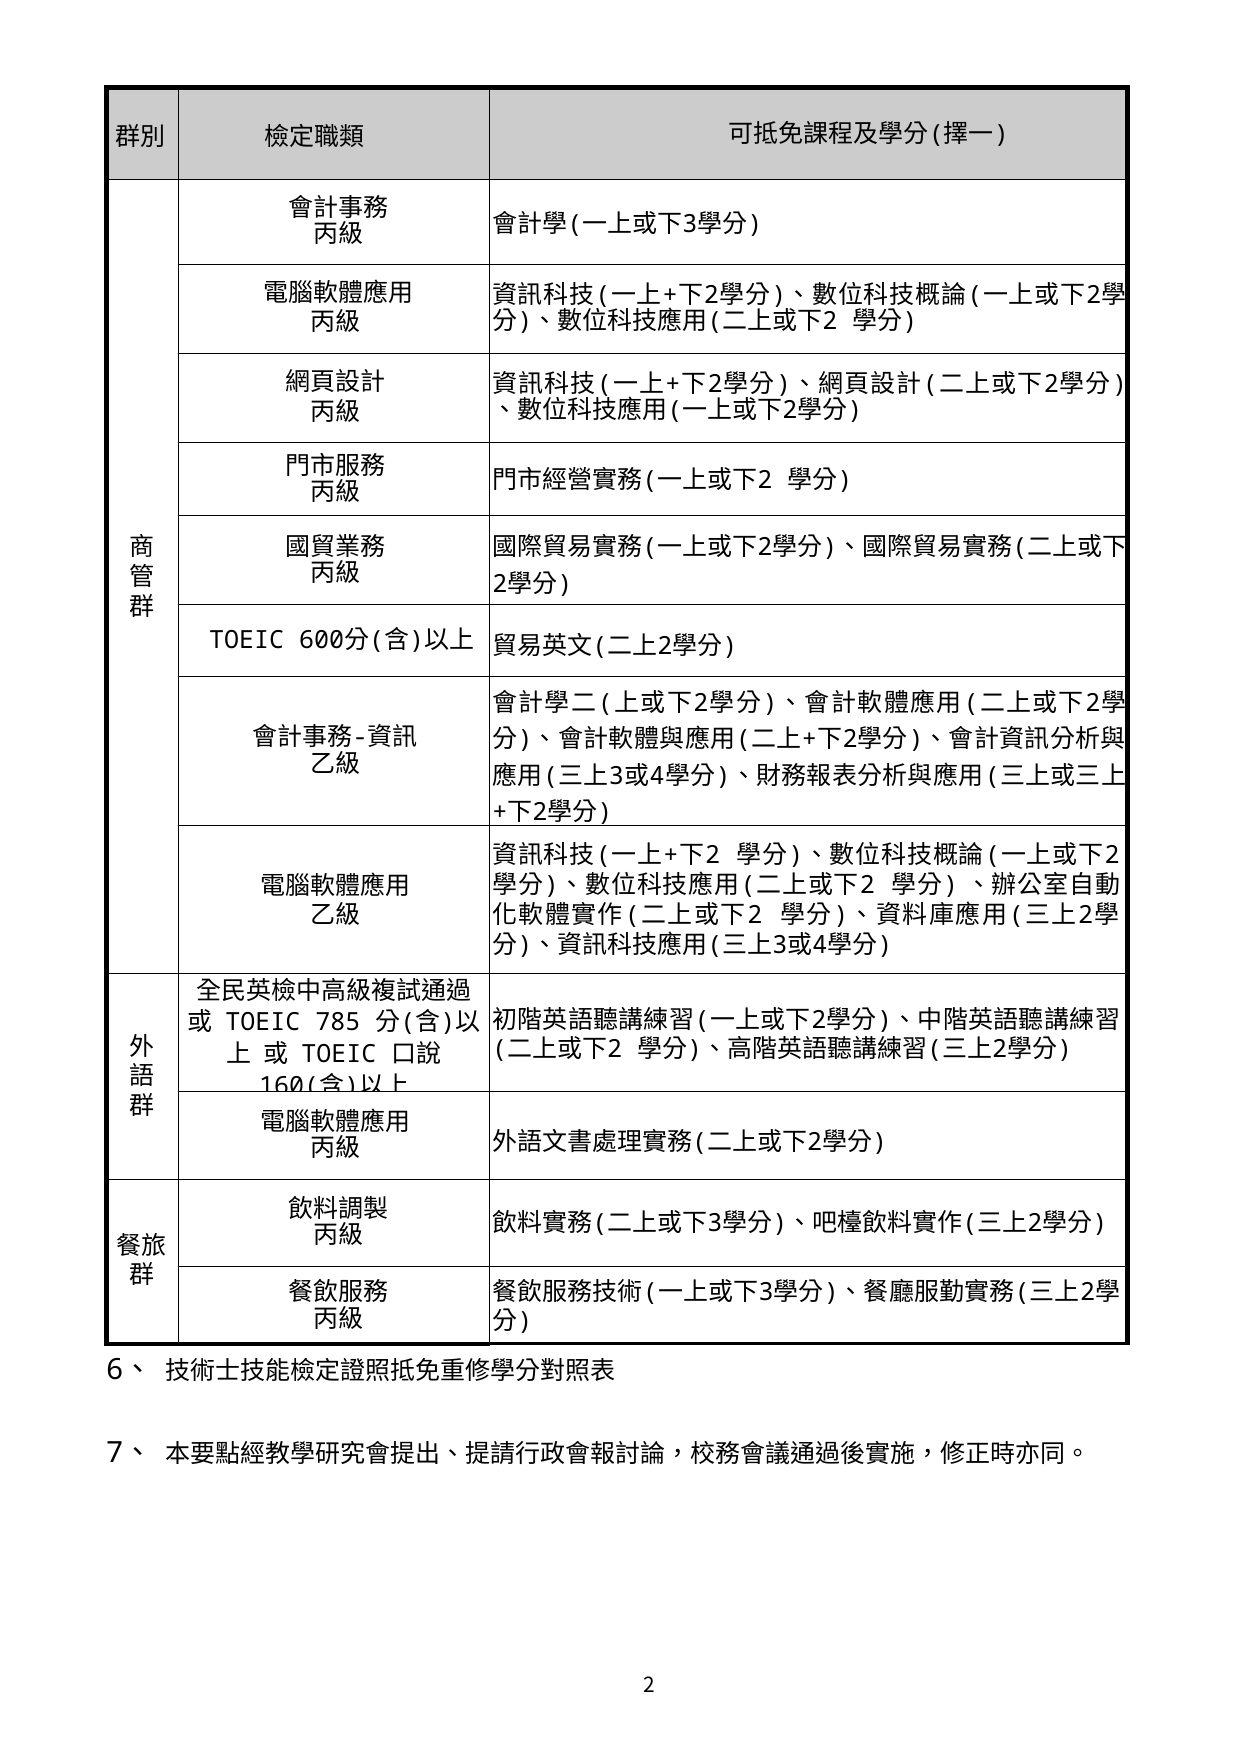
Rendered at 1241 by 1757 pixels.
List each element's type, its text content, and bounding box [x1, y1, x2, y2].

table_cell 全民英檢中高級複試通過 或 TOEIC 785 分(含)以上 或 TOEIC 口說 160(含)以上 [179, 974, 489, 1091]
table_cell 會計學二(上或下2學分)、會計軟體應用(二上或下2學分)、會計軟體與應用(二上+下2學分)、會計資訊分析與應用(三上3或4學分)、財務報表分析與應用(三上或三上+下2學分) [490, 677, 1125, 825]
table_cell 電腦軟體應用 乙級 [179, 826, 489, 973]
table_cell 外 語 群 [109, 974, 178, 1179]
table_cell 會計事務-資訊 乙級 [179, 677, 489, 825]
table_cell 初階英語聽講練習(一上或下2學分)、中階英語聽講練習(二上或下2 學分)、高階英語聽講練習(三上2學分) [490, 974, 1125, 1091]
table_cell 網頁設計 丙級 [179, 354, 489, 442]
table_cell 電腦軟體應用 丙級 [179, 1092, 489, 1179]
table_cell 飲料實務(二上或下3學分)、吧檯飲料實作(三上2學分) [490, 1180, 1125, 1266]
table_cell 餐飲服務 丙級 [179, 1267, 489, 1342]
table_cell 電腦軟體應用 丙級 [179, 265, 489, 352]
table_cell 資訊科技(一上+下2學分)、數位科技概論(一上或下2學分)、數位科技應用(二上或下2 學分) [490, 265, 1125, 352]
list 本要點經教學研究會提出、提請行政會報討論，校務會議通過後實施，修正時亦同。 [106, 1429, 1192, 1471]
table_cell 國際貿易實務(一上或下2學分)、國際貿易實務(二上或下2學分) [490, 516, 1125, 604]
table_header 群別 [109, 90, 178, 179]
table_cell 資訊科技(一上+下2 學分)、數位科技概論(一上或下2 學分)、數位科技應用(二上或下2 學分) 、辦公室自動化軟體實作(二上或下2 學分)、資料庫應用(三上2學分)、資訊科技應用(三上3或4學分) [490, 826, 1125, 973]
table_header 檢定職類 [179, 90, 489, 179]
list 技術士技能檢定證照抵免重修學分對照表 [106, 1346, 1192, 1388]
table_cell TOEIC 600分(含)以上 [179, 605, 489, 676]
table_cell 資訊科技(一上+下2學分)、網頁設計(二上或下2學分) 、數位科技應用(一上或下2學分) [490, 354, 1125, 442]
table_cell 門市服務 丙級 [179, 443, 489, 515]
table_cell 貿易英文(二上2學分) [490, 605, 1125, 676]
table_cell 商 管 群 [109, 180, 178, 973]
table_cell 會計事務 丙級 [179, 180, 489, 264]
table_cell 餐旅群 [109, 1180, 178, 1342]
table_cell 飲料調製 丙級 [179, 1180, 489, 1266]
table_cell 門市經營實務(一上或下2 學分) [490, 443, 1125, 515]
table_cell 會計學(一上或下3學分) [490, 180, 1125, 264]
table_cell 餐飲服務技術(一上或下3學分)、餐廳服勤實務(三上2學分) [490, 1267, 1125, 1342]
table_header 可抵免課程及學分(擇一) [490, 90, 1125, 179]
table_cell 外語文書處理實務(二上或下2學分) [490, 1092, 1125, 1179]
table_cell 國貿業務 丙級 [179, 516, 489, 604]
